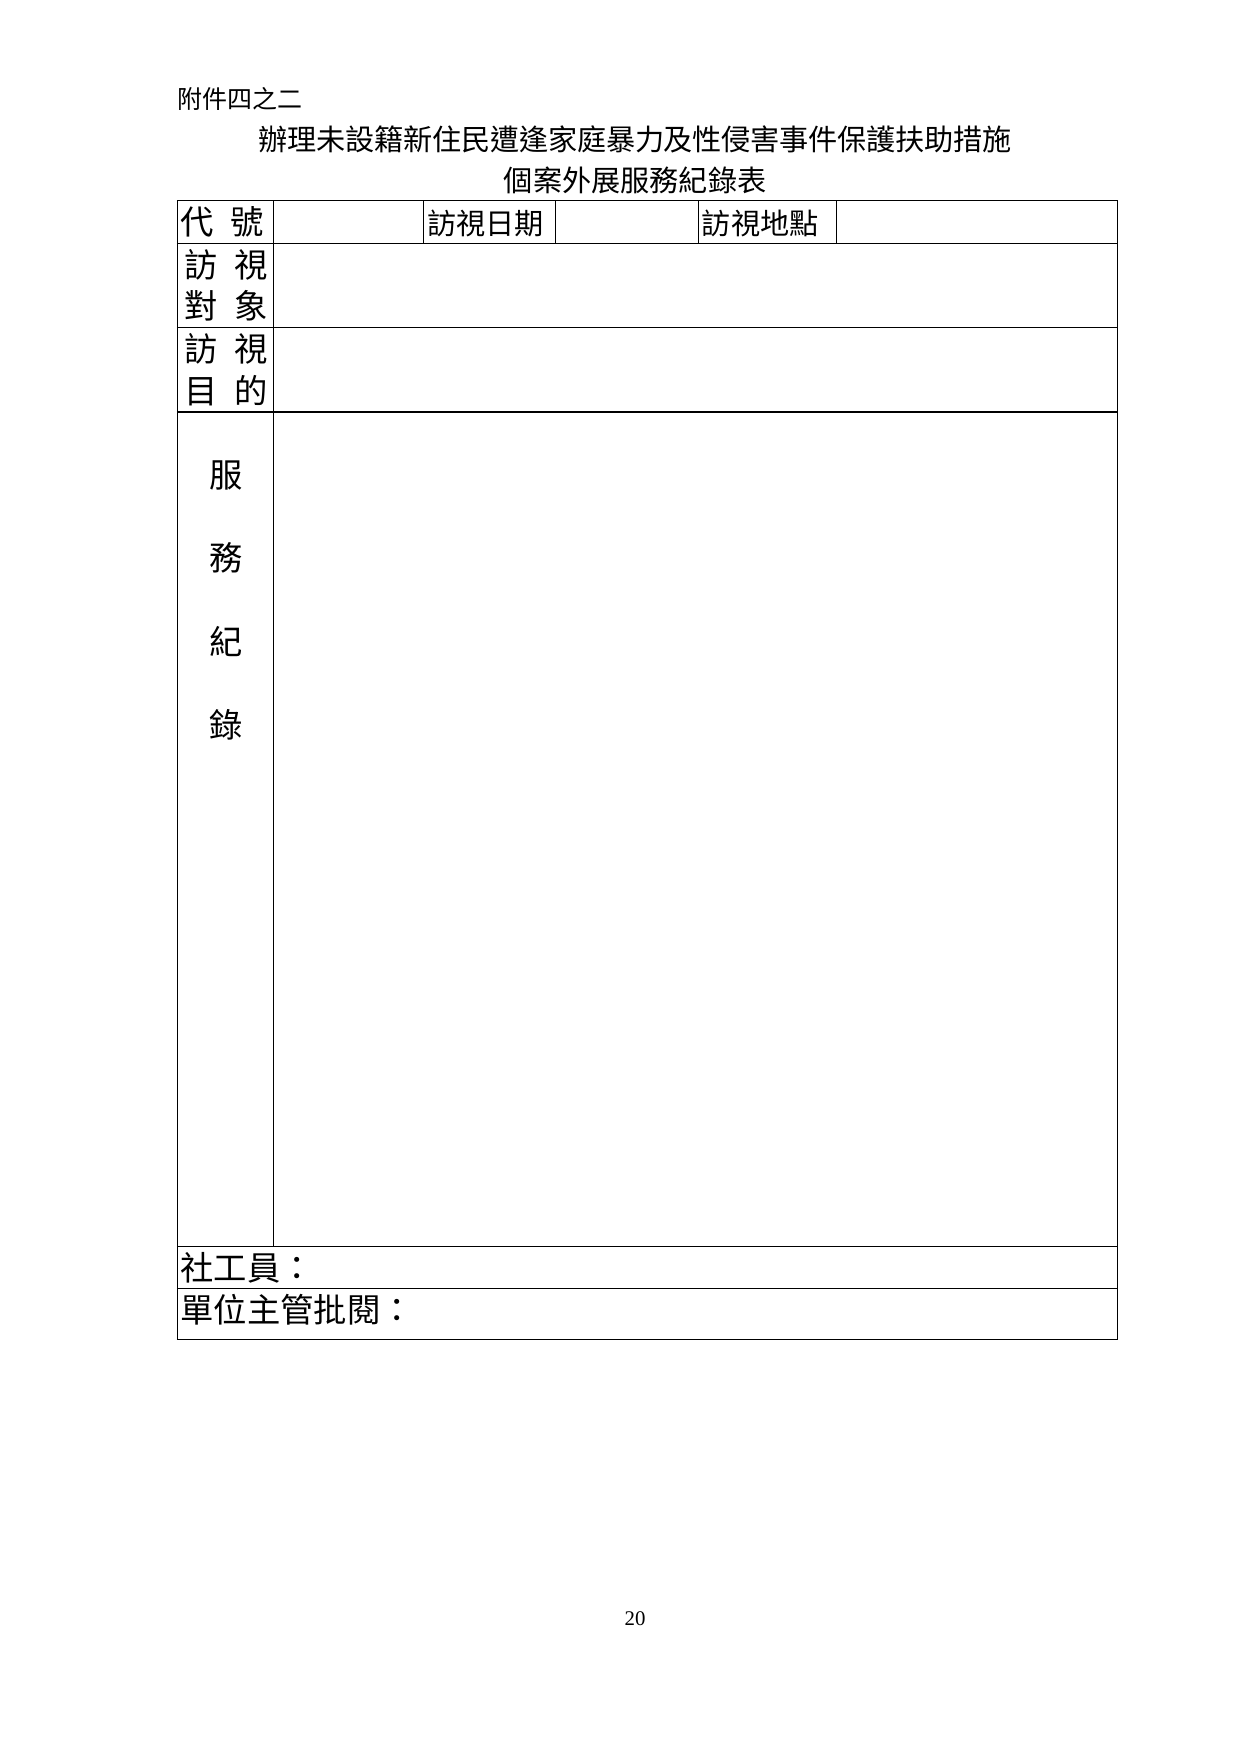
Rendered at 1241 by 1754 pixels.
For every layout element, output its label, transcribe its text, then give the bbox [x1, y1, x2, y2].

table_cell 訪 視目 的 [178, 328, 273, 411]
text 附件四之二 [177, 75, 1092, 117]
text 個案外展服務紀錄表 [177, 158, 1092, 200]
table_header [556, 201, 698, 243]
table_header [274, 201, 423, 243]
table_cell [274, 328, 1117, 411]
table_cell [274, 413, 1117, 1246]
table_header 訪視地點 [699, 201, 836, 243]
table_cell 社工員： [178, 1247, 1117, 1288]
table_cell [274, 244, 1117, 327]
table_cell 單位主管批閱： [178, 1289, 1117, 1339]
table_header 訪視日期 [424, 201, 555, 243]
table_header [837, 201, 1117, 243]
text 辦理未設籍新住民遭逢家庭暴力及性侵害事件保護扶助措施 [177, 117, 1092, 158]
table_header 代 號 [178, 201, 273, 243]
table_cell 服 務 紀 錄 [178, 413, 273, 1246]
table_cell 訪 視對 象 [178, 244, 273, 327]
